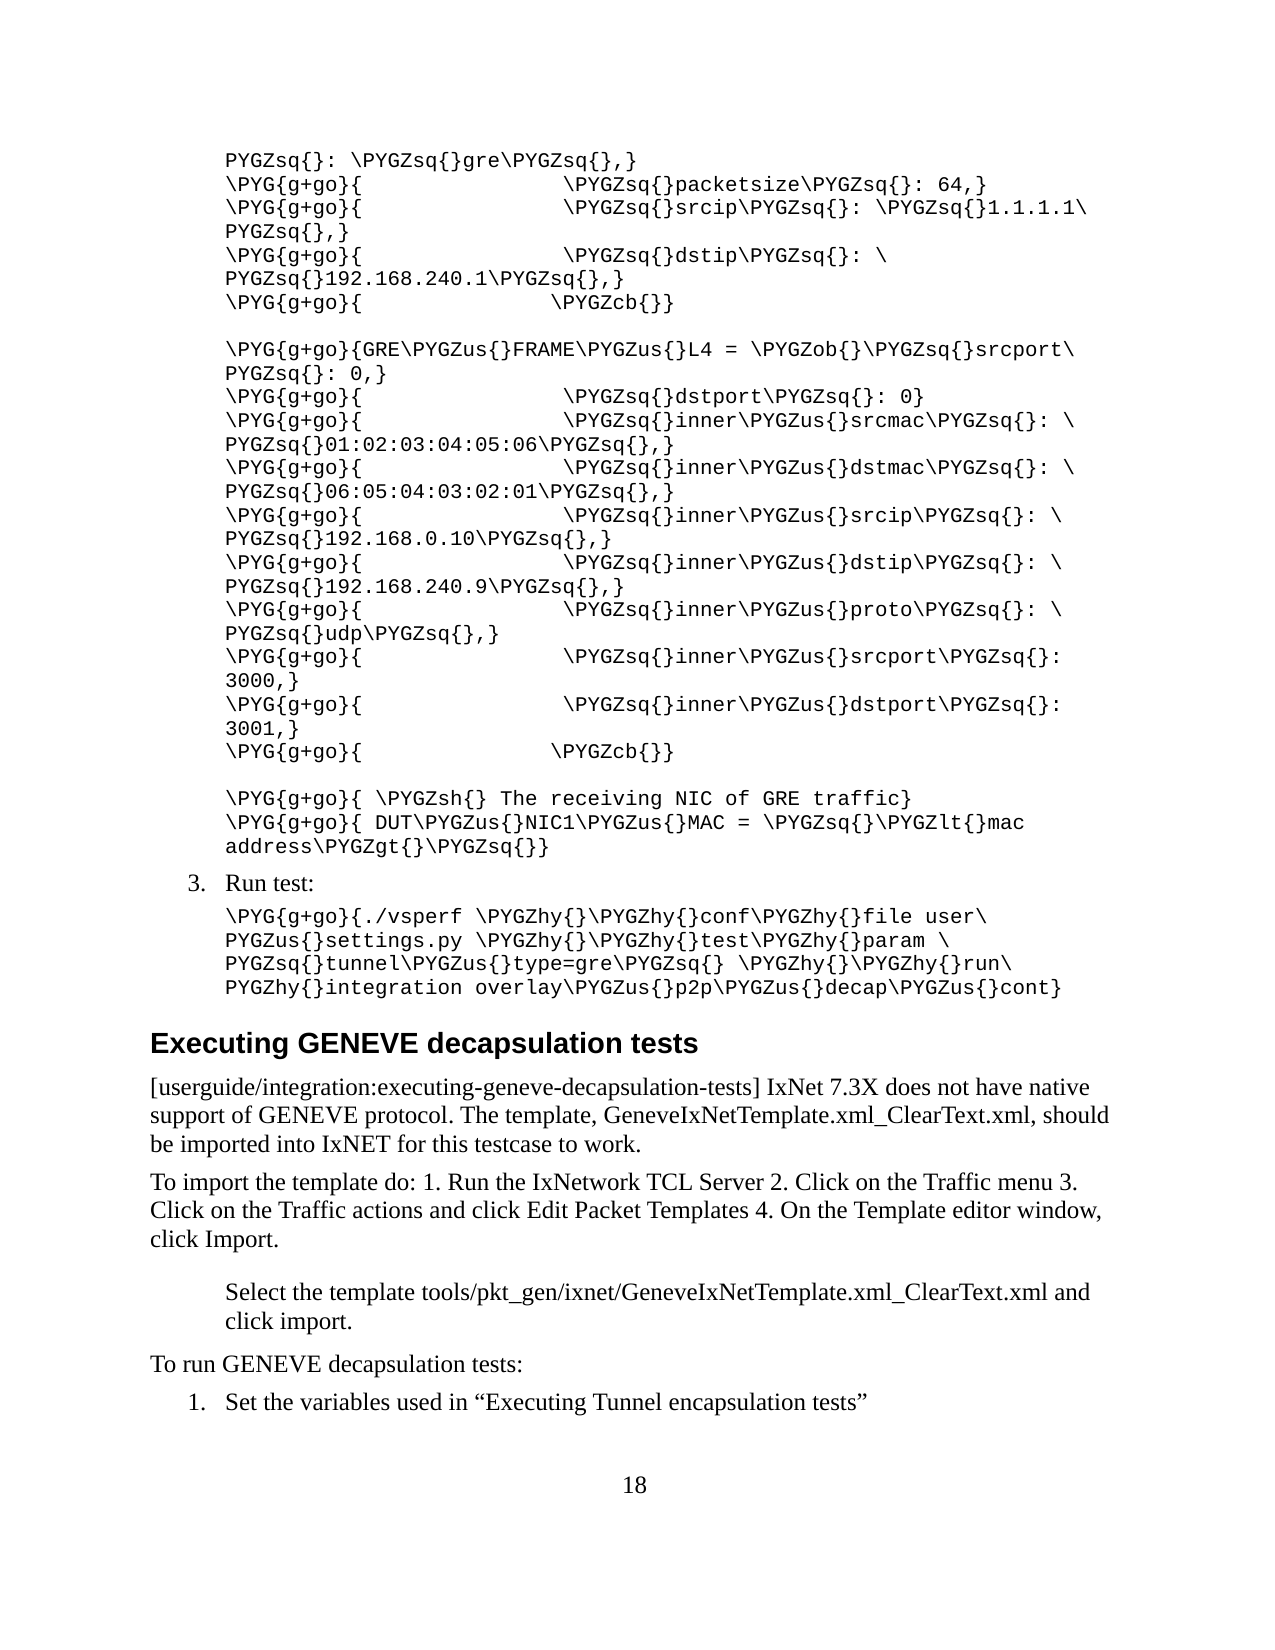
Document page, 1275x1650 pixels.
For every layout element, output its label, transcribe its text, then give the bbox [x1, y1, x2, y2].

text \PYG{g+go}{ \PYGZsq{}inner\PYGZus{}srcip\PYGZsq{}: \PYGZsq{}192.168.0.10\PYGZsq{},} [225, 505, 1125, 552]
text To run GENEVE decapsulation tests: [150, 1349, 1125, 1378]
text Select the template tools/pkt_gen/ixnet/GeneveIxNetTemplate.xml_ClearText.xml and click import. [225, 1277, 1125, 1334]
text \PYG{g+go}{ \PYGZsq{}dstport\PYGZsq{}: 0} [225, 386, 1125, 410]
subtitle Executing GENEVE decapsulation tests [150, 1026, 1125, 1059]
text \PYG{g+go}{ \PYGZsq{}inner\PYGZus{}srcmac\PYGZsq{}: \PYGZsq{}01:02:03:04:05:06\PYGZsq{},} [225, 410, 1125, 457]
text To import the template do: 1. Run the IxNetwork TCL Server 2. Click on the Traffic menu 3. Click on the Traffic actions and click Edit Packet Templates 4. On the Template editor window, click Import. [150, 1167, 1125, 1253]
text [userguide/integration:executing-geneve-decapsulation-tests] IxNet 7.3X does not have native support of GENEVE protocol. The template, GeneveIxNetTemplate.xml_ClearText.xml, should be imported into IxNET for this testcase to work. [150, 1072, 1125, 1158]
list Run test: [187, 868, 1125, 897]
text \PYG{g+go}{ \PYGZsq{}packetsize\PYGZsq{}: 64,} [225, 174, 1125, 197]
text \PYG{g+go}{ \PYGZsq{}inner\PYGZus{}dstport\PYGZsq{}: 3001,} [225, 694, 1125, 741]
text \PYG{g+go}{ \PYGZsq{}inner\PYGZus{}dstip\PYGZsq{}: \PYGZsq{}192.168.240.9\PYGZsq{},} [225, 552, 1125, 599]
text \PYG{g+go}{ \PYGZcb{}} [225, 741, 1125, 765]
text \PYG{g+go}{ \PYGZcb{}} [225, 292, 1125, 316]
text \PYG{g+go}{GRE\PYGZus{}FRAME\PYGZus{}L4 = \PYGZob{}\PYGZsq{}srcport\PYGZsq{}: 0,} [225, 339, 1125, 386]
text \PYG{g+go}{ \PYGZsq{}dstip\PYGZsq{}: \PYGZsq{}192.168.240.1\PYGZsq{},} [225, 244, 1125, 292]
text \PYG{g+go}{ \PYGZsq{}inner\PYGZus{}dstmac\PYGZsq{}: \PYGZsq{}06:05:04:03:02:01\PYGZsq{},} [225, 457, 1125, 505]
text \PYG{g+go}{ \PYGZsq{}srcip\PYGZsq{}: \PYGZsq{}1.1.1.1\PYGZsq{},} [225, 197, 1125, 244]
text \PYG{g+go}{ \PYGZsq{}inner\PYGZus{}srcport\PYGZsq{}: 3000,} [225, 647, 1125, 694]
text PYGZsq{}: \PYGZsq{}gre\PYGZsq{},} [225, 150, 1125, 174]
text \PYG{g+go}{./vsperf \PYGZhy{}\PYGZhy{}conf\PYGZhy{}file user\PYGZus{}settings.py \PYGZhy{}\PYGZhy{}test\PYGZhy{}param \PYGZsq{}tunnel\PYGZus{}type=gre\PYGZsq{} \PYGZhy{}\PYGZhy{}run\PYGZhy{}integration overlay\PYGZus{}p2p\PYGZus{}decap\PYGZus{}cont} [225, 906, 1125, 1001]
list Set the variables used in “Executing Tunnel encapsulation tests” [187, 1387, 1125, 1416]
text \PYG{g+go}{ DUT\PYGZus{}NIC1\PYGZus{}MAC = \PYGZsq{}\PYGZlt{}mac address\PYGZgt{}\PYGZsq{}} [225, 812, 1125, 859]
text \PYG{g+go}{ \PYGZsq{}inner\PYGZus{}proto\PYGZsq{}: \PYGZsq{}udp\PYGZsq{},} [225, 599, 1125, 647]
text \PYG{g+go}{ \PYGZsh{} The receiving NIC of GRE traffic} [225, 788, 1125, 812]
